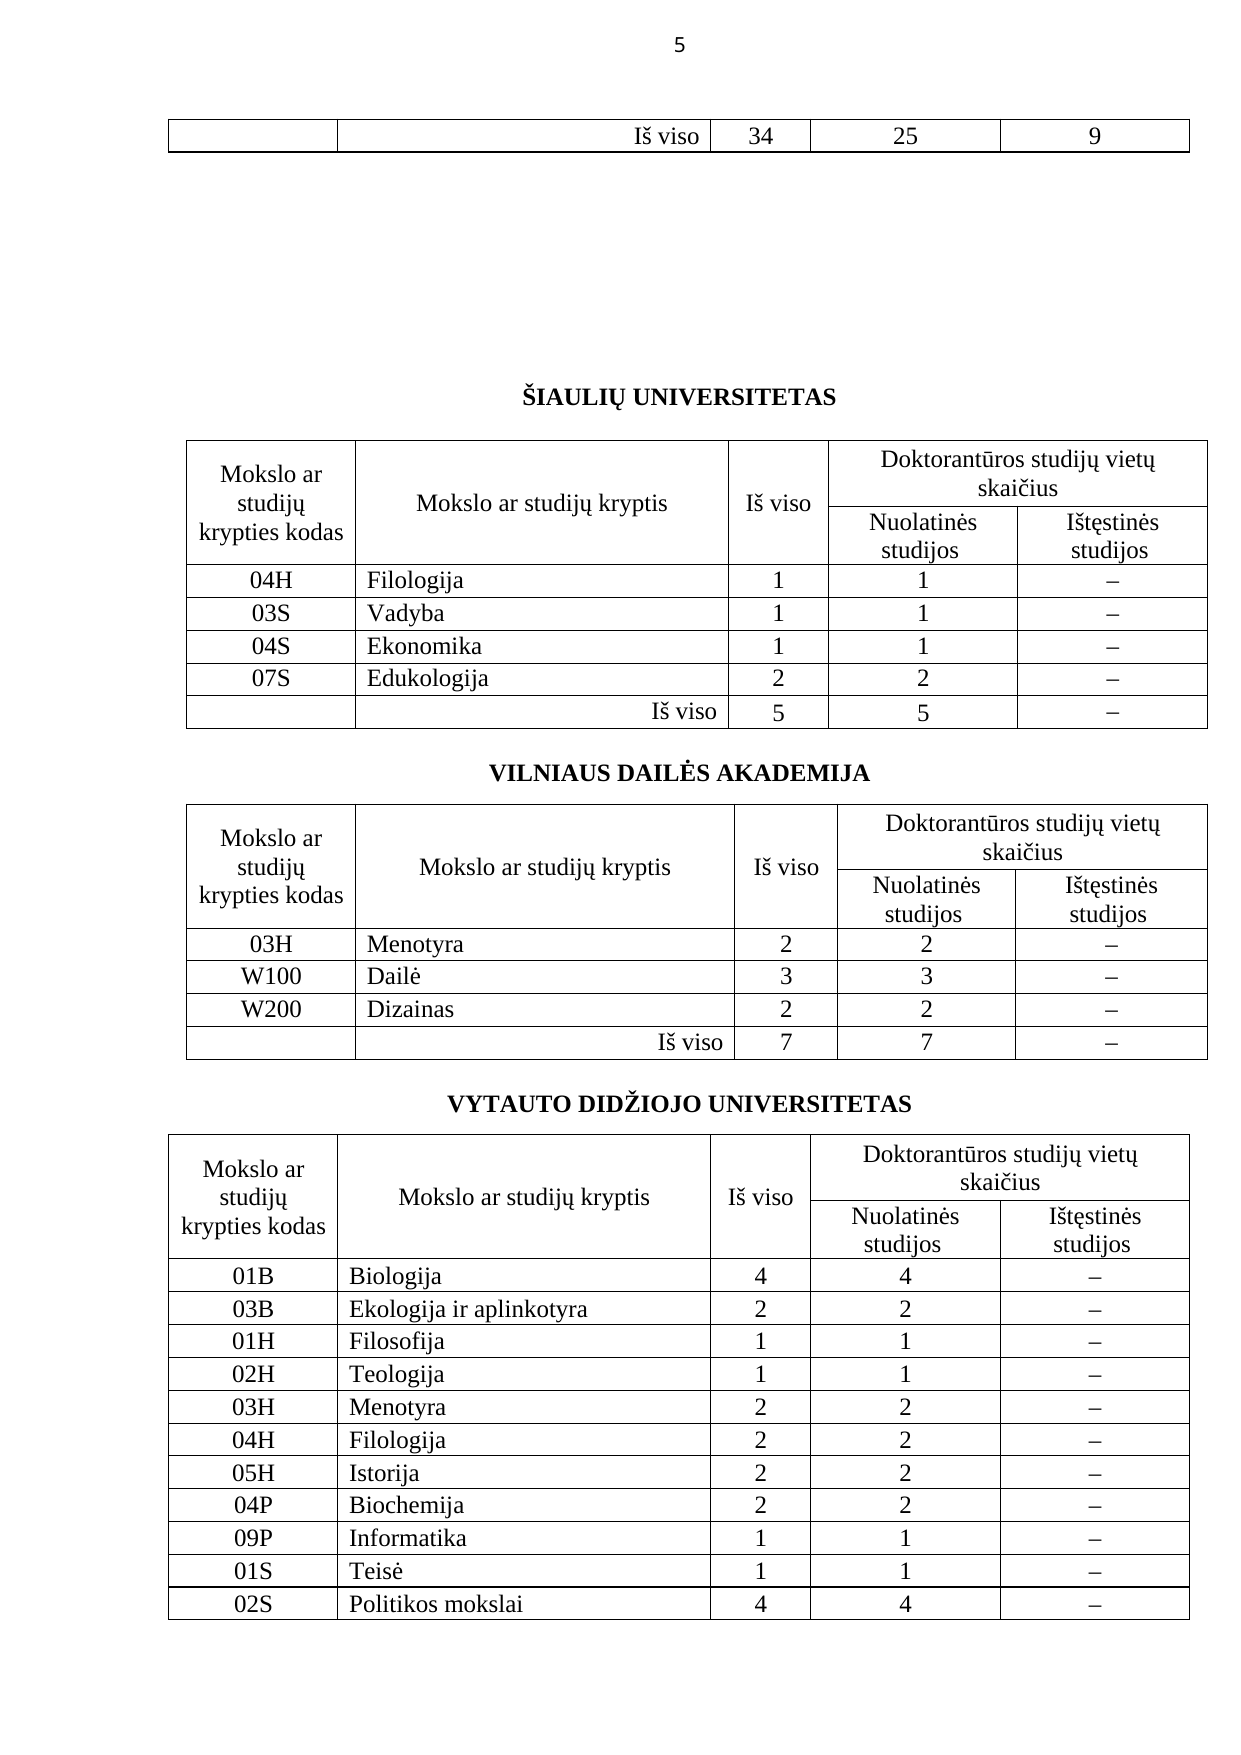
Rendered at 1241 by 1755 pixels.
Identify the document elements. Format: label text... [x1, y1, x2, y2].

table_cell Biologija [338, 1259, 710, 1291]
table_cell Ištęstinės studijos [1001, 1201, 1189, 1258]
table_cell 1 [711, 1325, 810, 1357]
table_cell 2 [729, 664, 828, 695]
table_cell 1 [811, 1325, 1000, 1357]
table_cell 2 [711, 1292, 810, 1324]
table_header Doktorantūros studijų vietų skaičius [811, 1135, 1189, 1200]
table_cell 04H [169, 1424, 337, 1455]
table_cell [187, 1027, 355, 1059]
table_cell 1 [811, 1358, 1000, 1389]
table_cell 3 [838, 961, 1015, 993]
table_cell Iš viso [338, 120, 710, 151]
table_cell 2 [811, 1456, 1000, 1488]
table_cell Nuolatinės studijos [811, 1201, 1000, 1258]
table_cell 2 [838, 929, 1015, 960]
table_cell Nuolatinės studijos [838, 870, 1015, 928]
table_cell Ekonomika [356, 631, 728, 662]
table_cell 1 [829, 565, 1017, 597]
table_cell 2 [811, 1489, 1000, 1521]
table_cell – [1001, 1259, 1189, 1291]
table_cell 04S [187, 631, 355, 662]
table_cell 2 [711, 1391, 810, 1422]
table_cell – [1018, 598, 1207, 630]
table_cell 1 [829, 598, 1017, 630]
table_header Mokslo ar studijų kryptis [356, 441, 728, 564]
table_cell 01B [169, 1259, 337, 1291]
table_cell Iš viso [356, 696, 728, 728]
table_cell Dizainas [356, 994, 734, 1026]
table_cell 03H [169, 1391, 337, 1422]
table_cell 2 [735, 929, 837, 960]
table_cell Filologija [356, 565, 728, 597]
table_cell Nuolatinės studijos [829, 507, 1017, 564]
table_cell 01H [169, 1325, 337, 1357]
table_cell 02H [169, 1358, 337, 1389]
table_cell 1 [811, 1522, 1000, 1554]
table_cell – [1016, 1027, 1207, 1059]
table_cell – [1018, 631, 1207, 662]
table_cell 04P [169, 1489, 337, 1521]
table_cell 05H [169, 1456, 337, 1488]
table_cell Ištęstinės studijos [1016, 870, 1207, 928]
table_cell 4 [811, 1588, 1000, 1619]
table_cell Ekologija ir aplinkotyra [338, 1292, 710, 1324]
table_cell Politikos mokslai [338, 1588, 710, 1619]
table_cell – [1001, 1292, 1189, 1324]
table_cell Teisė [338, 1555, 710, 1586]
table_cell Filosofija [338, 1325, 710, 1357]
table_header Mokslo ar studijų krypties kodas [187, 441, 355, 564]
table_cell W100 [187, 961, 355, 993]
table_header Mokslo ar studijų kryptis [356, 805, 734, 928]
text ŠIAULIŲ UNIVERSITETAS [177, 382, 1182, 411]
table_cell 07S [187, 664, 355, 695]
table_cell – [1001, 1522, 1189, 1554]
table_cell Istorija [338, 1456, 710, 1488]
table_cell 1 [729, 598, 828, 630]
table_cell Biochemija [338, 1489, 710, 1521]
table_cell 01S [169, 1555, 337, 1586]
table_cell 2 [711, 1456, 810, 1488]
table_cell 5 [829, 696, 1017, 728]
table_cell W200 [187, 994, 355, 1026]
table_cell [169, 120, 337, 151]
table_header Iš viso [711, 1135, 810, 1258]
table_cell 03S [187, 598, 355, 630]
table_cell – [1001, 1391, 1189, 1422]
table_cell 34 [711, 120, 810, 151]
table_cell 1 [829, 631, 1017, 662]
table_cell Dailė [356, 961, 734, 993]
table_cell 3 [735, 961, 837, 993]
table_cell – [1016, 961, 1207, 993]
table_cell 4 [811, 1259, 1000, 1291]
table_cell 03B [169, 1292, 337, 1324]
table_cell – [1001, 1555, 1189, 1586]
table_cell 02S [169, 1588, 337, 1619]
table_header Mokslo ar studijų kryptis [338, 1135, 710, 1258]
table_cell 2 [838, 994, 1015, 1026]
table_cell – [1001, 1424, 1189, 1455]
table_cell 4 [711, 1259, 810, 1291]
table_header Iš viso [729, 441, 828, 564]
table_cell Filologija [338, 1424, 710, 1455]
table_cell Informatika [338, 1522, 710, 1554]
table_header Doktorantūros studijų vietų skaičius [838, 805, 1207, 869]
table_cell – [1018, 696, 1207, 728]
table_cell 2 [829, 664, 1017, 695]
table_cell Menotyra [356, 929, 734, 960]
table_cell 25 [811, 120, 1000, 151]
table_cell Iš viso [356, 1027, 734, 1059]
table_cell – [1001, 1489, 1189, 1521]
table_cell – [1018, 664, 1207, 695]
table_cell 1 [729, 631, 828, 662]
table_header Doktorantūros studijų vietų skaičius [829, 441, 1207, 506]
table_cell 1 [811, 1555, 1000, 1586]
table_cell 4 [711, 1588, 810, 1619]
table_cell – [1018, 565, 1207, 597]
table_cell 2 [711, 1424, 810, 1455]
table_cell 5 [729, 696, 828, 728]
table_cell Vadyba [356, 598, 728, 630]
table_cell Menotyra [338, 1391, 710, 1422]
table_cell 1 [711, 1555, 810, 1586]
table_cell 04H [187, 565, 355, 597]
table_cell 2 [735, 994, 837, 1026]
table_cell Edukologija [356, 664, 728, 695]
table_cell 2 [711, 1489, 810, 1521]
table_cell [187, 696, 355, 728]
table_cell Teologija [338, 1358, 710, 1389]
table_cell 03H [187, 929, 355, 960]
table_cell – [1016, 994, 1207, 1026]
table_header Mokslo ar studijų krypties kodas [169, 1135, 337, 1258]
text VILNIAUS DAILĖS AKADEMIJA [177, 758, 1182, 787]
table_cell 2 [811, 1424, 1000, 1455]
table_header Iš viso [735, 805, 837, 928]
table_header Mokslo ar studijų krypties kodas [187, 805, 355, 928]
table_cell 2 [811, 1391, 1000, 1422]
table_cell 1 [729, 565, 828, 597]
table_cell 9 [1001, 120, 1189, 151]
table_cell – [1016, 929, 1207, 960]
table_cell 1 [711, 1358, 810, 1389]
table_cell – [1001, 1358, 1189, 1389]
table_cell 7 [838, 1027, 1015, 1059]
table_cell 7 [735, 1027, 837, 1059]
table_cell – [1001, 1456, 1189, 1488]
table_cell 09P [169, 1522, 337, 1554]
table_cell – [1001, 1588, 1189, 1619]
table_cell – [1001, 1325, 1189, 1357]
table_cell Ištęstinės studijos [1018, 507, 1207, 564]
table_cell 1 [711, 1522, 810, 1554]
text VYTAUTO DIDŽIOJO UNIVERSITETAS [177, 1089, 1182, 1117]
table_cell 2 [811, 1292, 1000, 1324]
